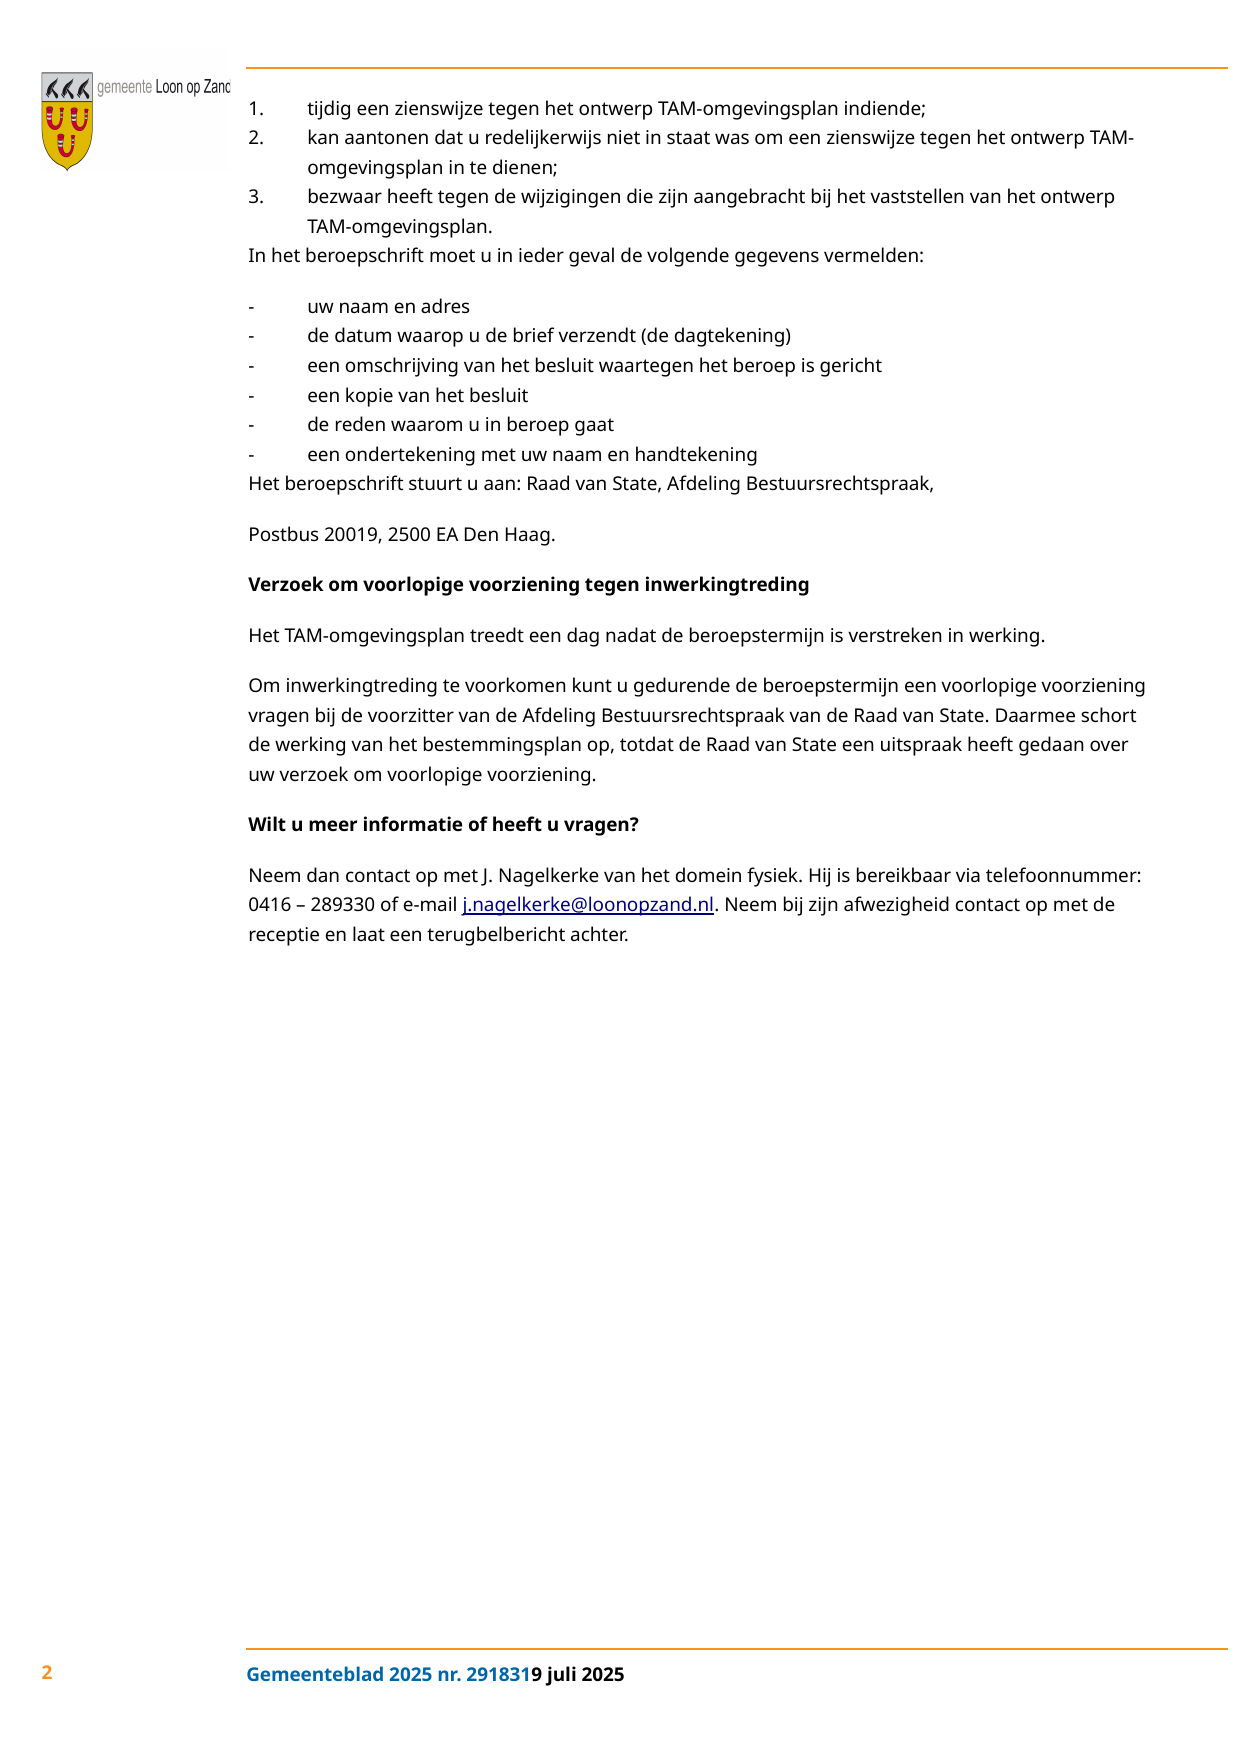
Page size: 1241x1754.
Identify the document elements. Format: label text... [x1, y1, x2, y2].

text Wilt u meer informatie of heeft u vragen? [248, 811, 1152, 837]
text Het TAM-omgevingsplan treedt een dag nadat de beroepstermijn is verstreken in werking. [248, 622, 1152, 648]
text Verzoek om voorlopige voorziening tegen inwerkingtreding [248, 571, 1152, 597]
text Neem dan contact op met J. Nagelkerke van het domein fysiek. Hij is bereikbaar via telefoonnummer: 0416 – 289330 of e-mail j.nagelkerke@loonopzand.nl. Neem bij zijn afwezigheid contact op met de receptie en laat een terugbelbericht achter. [248, 862, 1152, 947]
list een kopie van het besluit [248, 382, 1152, 408]
list de datum waarop u de brief verzendt (de dagtekening) [248, 323, 1152, 348]
list een ondertekening met uw naam en handtekening [248, 441, 1152, 467]
list tijdig een zienswijze tegen het ontwerp TAM-omgevingsplan indiende; [248, 95, 1152, 121]
list uw naam en adres [248, 293, 1152, 319]
text Het beroepschrift stuurt u aan: Raad van State, Afdeling Bestuursrechtspraak, [248, 471, 1152, 496]
text In het beroepschrift moet u in ieder geval de volgende gegevens vermelden: [248, 243, 1152, 268]
list een omschrijving van het besluit waartegen het beroep is gericht [248, 352, 1152, 378]
list kan aantonen dat u redelijkerwijs niet in staat was om een zienswijze tegen het ontwerp TAM-omgevingsplan in te dienen; [248, 124, 1152, 180]
list de reden waarom u in beroep gaat [248, 411, 1152, 437]
text Postbus 20019, 2500 EA Den Haag. [248, 521, 1152, 547]
list bezwaar heeft tegen de wijzigingen die zijn aangebracht bij het vaststellen van het ontwerp TAM-omgevingsplan. [248, 183, 1152, 239]
text Om inwerkingtreding te voorkomen kunt u gedurende de beroepstermijn een voorlopige voorziening vragen bij de voorzitter van de Afdeling Bestuursrechtspraak van de Raad van State. Daarmee schort de werking van het bestemmingsplan op, totdat de Raad van State een uitspraak heeft gedaan over uw verzoek om voorlopige voorziening. [248, 672, 1152, 787]
picture [41, 47, 231, 172]
